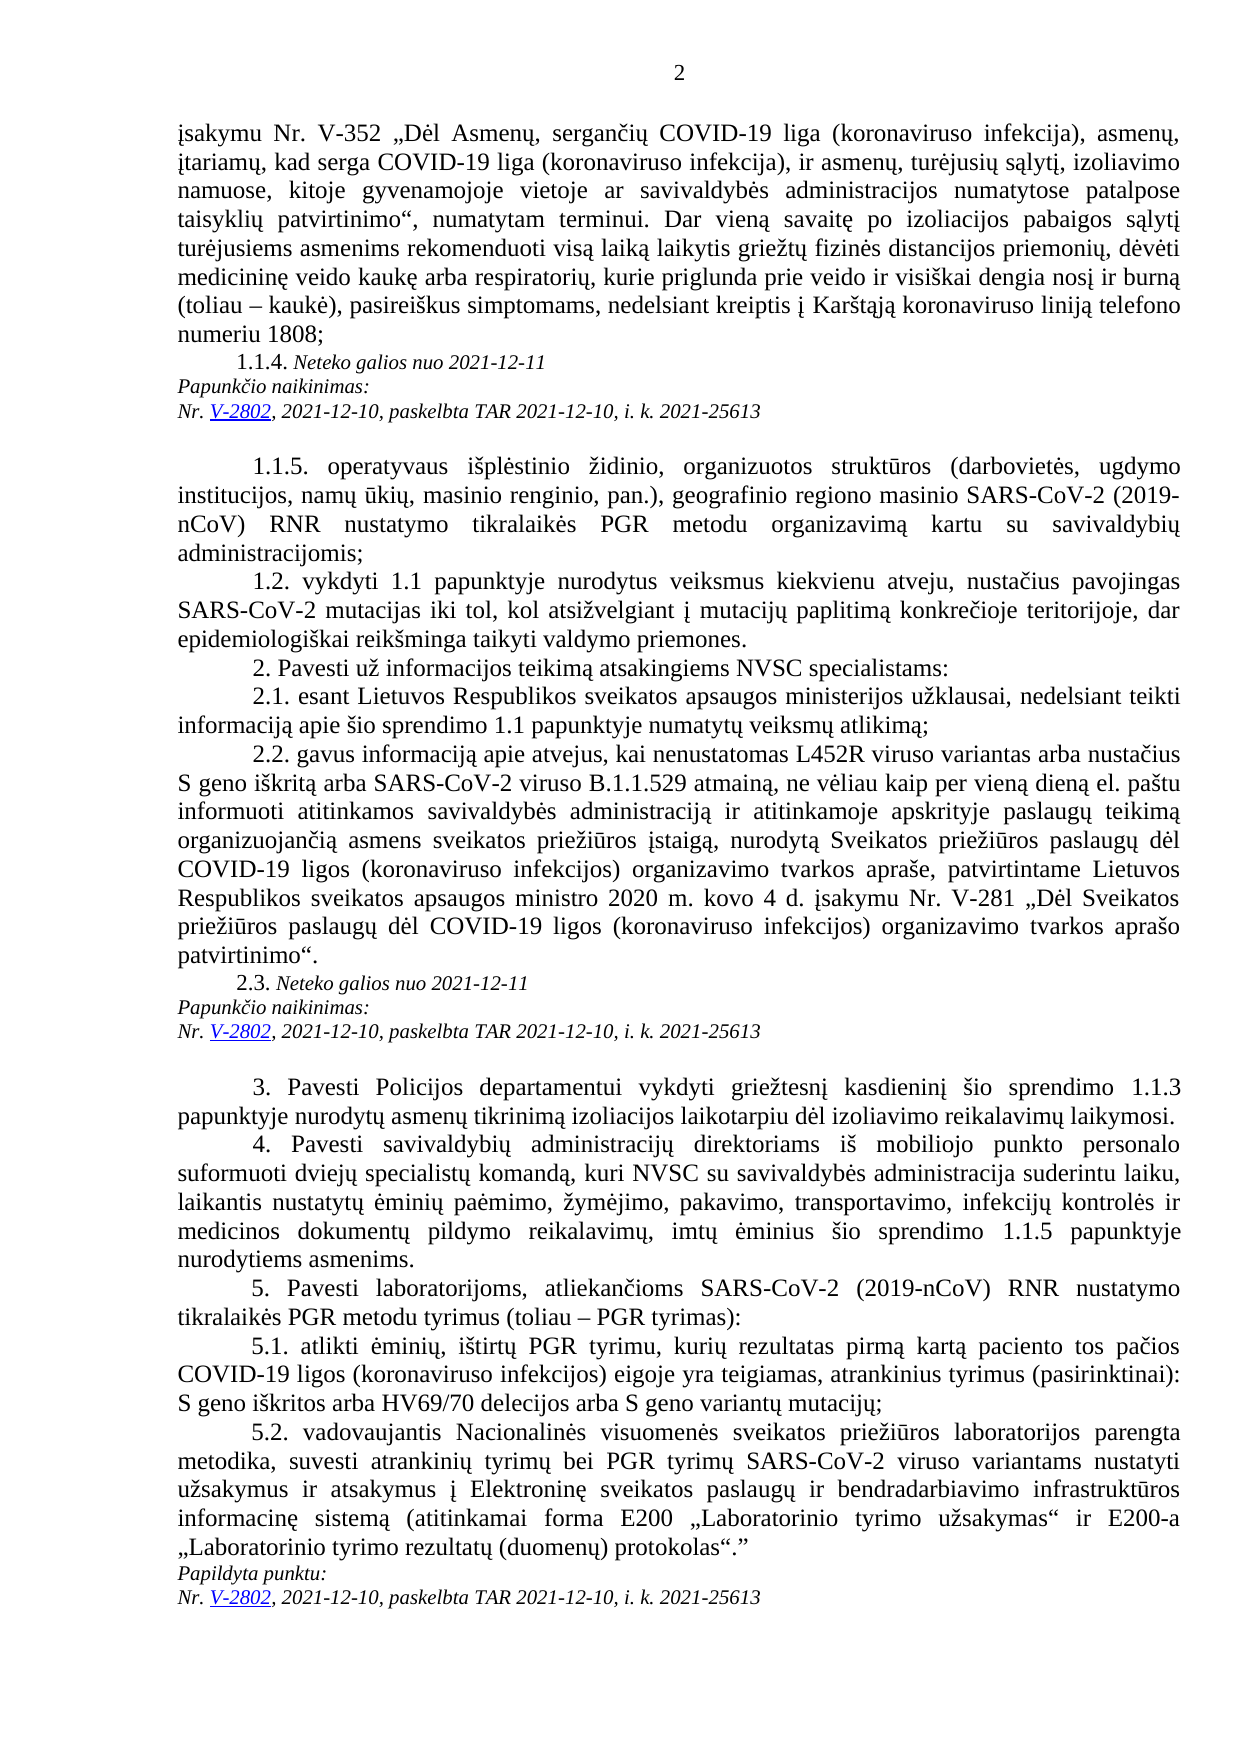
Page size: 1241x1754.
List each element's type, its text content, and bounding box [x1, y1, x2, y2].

text 5. Pavesti laboratorijoms, atliekančioms SARS-CoV-2 (2019-nCoV) RNR nustatymo tikralaikės PGR metodu tyrimus (toliau – PGR tyrimas): [177, 1273, 1181, 1331]
text 1.2. vykdyti 1.1 papunktyje nurodytus veiksmus kiekvienu atveju, nustačius pavojingas SARS-CoV-2 mutacijas iki tol, kol atsižvelgiant į mutacijų paplitimą konkrečioje teritorijoje, dar epidemiologiškai reikšminga taikyti valdymo priemones. [177, 566, 1181, 653]
text Nr. V-2802, 2021-12-10, paskelbta TAR 2021-12-10, i. k. 2021-25613 [177, 1019, 1181, 1043]
text 2.2. gavus informaciją apie atvejus, kai nenustatomas L452R viruso variantas arba nustačius S geno iškritą arba SARS-CoV-2 viruso B.1.1.529 atmainą, ne vėliau kaip per vieną dieną el. paštu informuoti atitinkamos savivaldybės administraciją ir atitinkamoje apskrityje paslaugų teikimą organizuojančią asmens sveikatos priežiūros įstaigą, nurodytą Sveikatos priežiūros paslaugų dėl COVID-19 ligos (koronaviruso infekcijos) organizavimo tvarkos apraše, patvirtintame Lietuvos Respublikos sveikatos apsaugos ministro 2020 m. kovo 4 d. įsakymu Nr. V-281 „Dėl Sveikatos priežiūros paslaugų dėl COVID-19 ligos (koronaviruso infekcijos) organizavimo tvarkos aprašo patvirtinimo“. [177, 739, 1181, 969]
text Nr. V-2802, 2021-12-10, paskelbta TAR 2021-12-10, i. k. 2021-25613 [177, 398, 1181, 423]
text 2. Pavesti už informacijos teikimą atsakingiems NVSC specialistams: [177, 653, 1181, 681]
text 1.1.4. Neteko galios nuo 2021-12-11 [177, 348, 1181, 374]
text 1.1.5. operatyvaus išplėstinio židinio, organizuotos struktūros (darbovietės, ugdymo institucijos, namų ūkių, masinio renginio, pan.), geografinio regiono masinio SARS-CoV-2 (2019-nCoV) RNR nustatymo tikralaikės PGR metodu organizavimą kartu su savivaldybių administracijomis; [177, 451, 1181, 566]
text Nr. V-2802, 2021-12-10, paskelbta TAR 2021-12-10, i. k. 2021-25613 [177, 1585, 1181, 1609]
text 2.1. esant Lietuvos Respublikos sveikatos apsaugos ministerijos užklausai, nedelsiant teikti informaciją apie šio sprendimo 1.1 papunktyje numatytų veiksmų atlikimą; [177, 681, 1181, 739]
text Papunkčio naikinimas: [177, 995, 1181, 1019]
text 4. Pavesti savivaldybių administracijų direktoriams iš mobiliojo punkto personalo suformuoti dviejų specialistų komandą, kuri NVSC su savivaldybės administracija suderintu laiku, laikantis nustatytų ėminių paėmimo, žymėjimo, pakavimo, transportavimo, infekcijų kontrolės ir medicinos dokumentų pildymo reikalavimų, imtų ėminius šio sprendimo 1.1.5 papunktyje nurodytiems asmenims. [177, 1129, 1181, 1273]
text 3. Pavesti Policijos departamentui vykdyti griežtesnį kasdieninį šio sprendimo 1.1.3 papunktyje nurodytų asmenų tikrinimą izoliacijos laikotarpiu dėl izoliavimo reikalavimų laikymosi. [177, 1072, 1181, 1129]
text 5.2. vadovaujantis Nacionalinės visuomenės sveikatos priežiūros laboratorijos parengta metodika, suvesti atrankinių tyrimų bei PGR tyrimų SARS-CoV-2 viruso variantams nustatyti užsakymus ir atsakymus į Elektroninę sveikatos paslaugų ir bendradarbiavimo infrastruktūros informacinę sistemą (atitinkamai forma E200 „Laboratorinio tyrimo užsakymas“ ir E200-a „Laboratorinio tyrimo rezultatų (duomenų) protokolas“.” [177, 1417, 1181, 1561]
text 5.1. atlikti ėminių, ištirtų PGR tyrimu, kurių rezultatas pirmą kartą paciento tos pačios COVID-19 ligos (koronaviruso infekcijos) eigoje yra teigiamas, atrankinius tyrimus (pasirinktinai): S geno iškritos arba HV69/70 delecijos arba S geno variantų mutacijų; [177, 1331, 1181, 1417]
text Papildyta punktu: [177, 1561, 1181, 1585]
text 2.3. Neteko galios nuo 2021-12-11 [177, 969, 1181, 995]
text įsakymu Nr. V-352 „Dėl Asmenų, sergančių COVID-19 liga (koronaviruso infekcija), asmenų, įtariamų, kad serga COVID-19 liga (koronaviruso infekcija), ir asmenų, turėjusių sąlytį, izoliavimo namuose, kitoje gyvenamojoje vietoje ar savivaldybės administracijos numatytose patalpose taisyklių patvirtinimo“, numatytam terminui. Dar vieną savaitę po izoliacijos pabaigos sąlytį turėjusiems asmenims rekomenduoti visą laiką laikytis griežtų fizinės distancijos priemonių, dėvėti medicininę veido kaukę arba respiratorių, kurie priglunda prie veido ir visiškai dengia nosį ir burną (toliau – kaukė), pasireiškus simptomams, nedelsiant kreiptis į Karštąją koronaviruso liniją telefono numeriu 1808; [177, 118, 1181, 348]
text Papunkčio naikinimas: [177, 374, 1181, 398]
